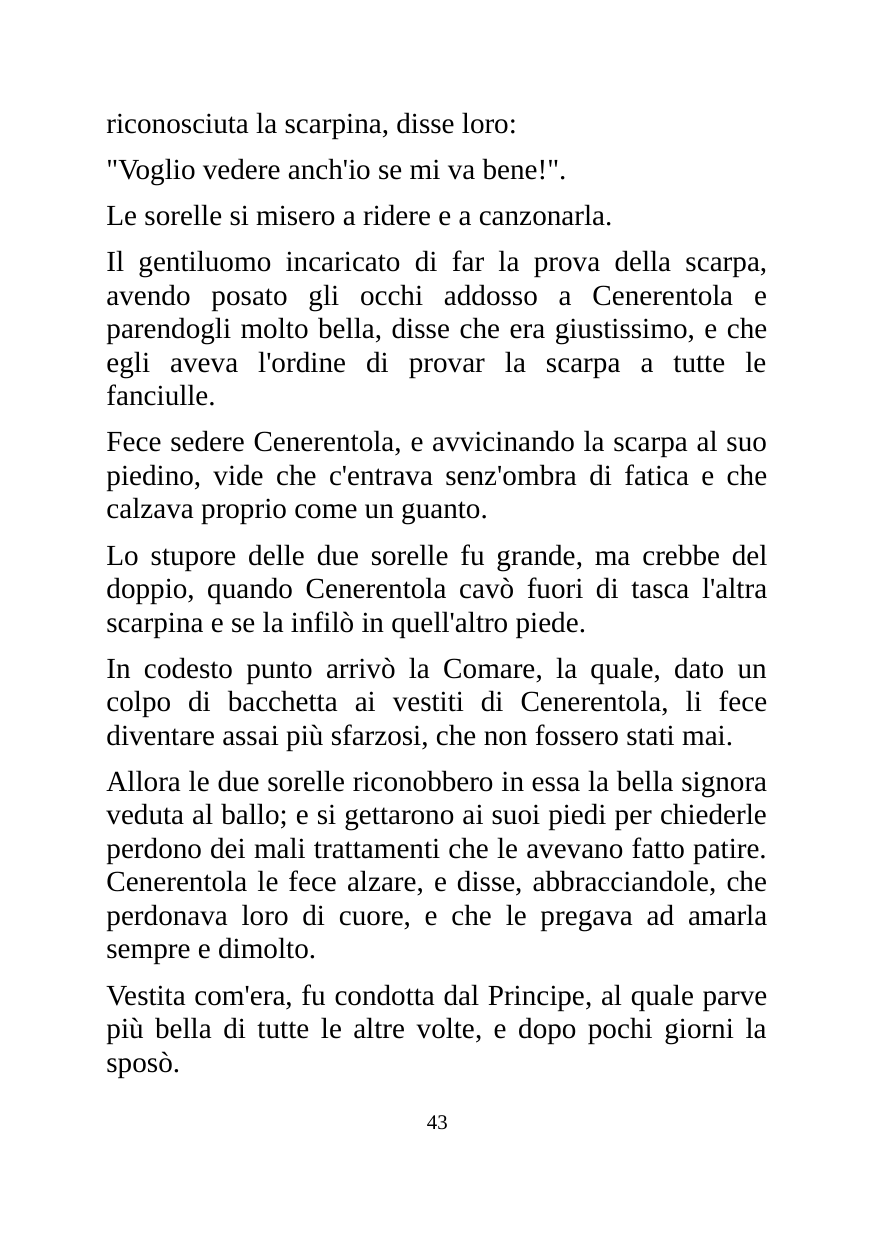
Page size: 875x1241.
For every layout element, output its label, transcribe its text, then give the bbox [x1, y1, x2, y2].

text Le sorelle si misero a ridere e a canzonarla. [106, 198, 768, 232]
text In codesto punto arrivò la Comare, la quale, dato un colpo di bacchetta ai vestiti di Cenerentola, li fece diventare assai più sfarzosi, che non fossero stati mai. [106, 651, 768, 751]
text Vestita com'era, fu condotta dal Principe, al quale parve più bella di tutte le altre volte, e dopo pochi giorni la sposò. [106, 978, 768, 1078]
text Lo stupore delle due sorelle fu grande, ma crebbe del doppio, quando Cenerentola cavò fuori di tasca l'altra scarpina e se la infilò in quell'altro piede. [106, 538, 768, 638]
text Allora le due sorelle riconobbero in essa la bella signora veduta al ballo; e si gettarono ai suoi piedi per chiederle perdono dei mali trattamenti che le avevano fatto patire. Cenerentola le fece alzare, e disse, abbracciandole, che perdonava loro di cuore, e che le pregava ad amarla sempre e dimolto. [106, 764, 768, 965]
text "Voglio vedere anch'io se mi va bene!". [106, 152, 768, 186]
text Fece sedere Cenerentola, e avvicinando la scarpa al suo piedino, vide che c'entrava senz'ombra di fatica e che calzava proprio come un guanto. [106, 424, 768, 525]
text riconosciuta la scarpina, disse loro: [106, 106, 768, 140]
text Il gentiluomo incaricato di far la prova della scarpa, avendo posato gli occhi addosso a Cenerentola e parendogli molto bella, disse che era giustissimo, e che egli aveva l'ordine di provar la scarpa a tutte le fanciulle. [106, 244, 768, 412]
